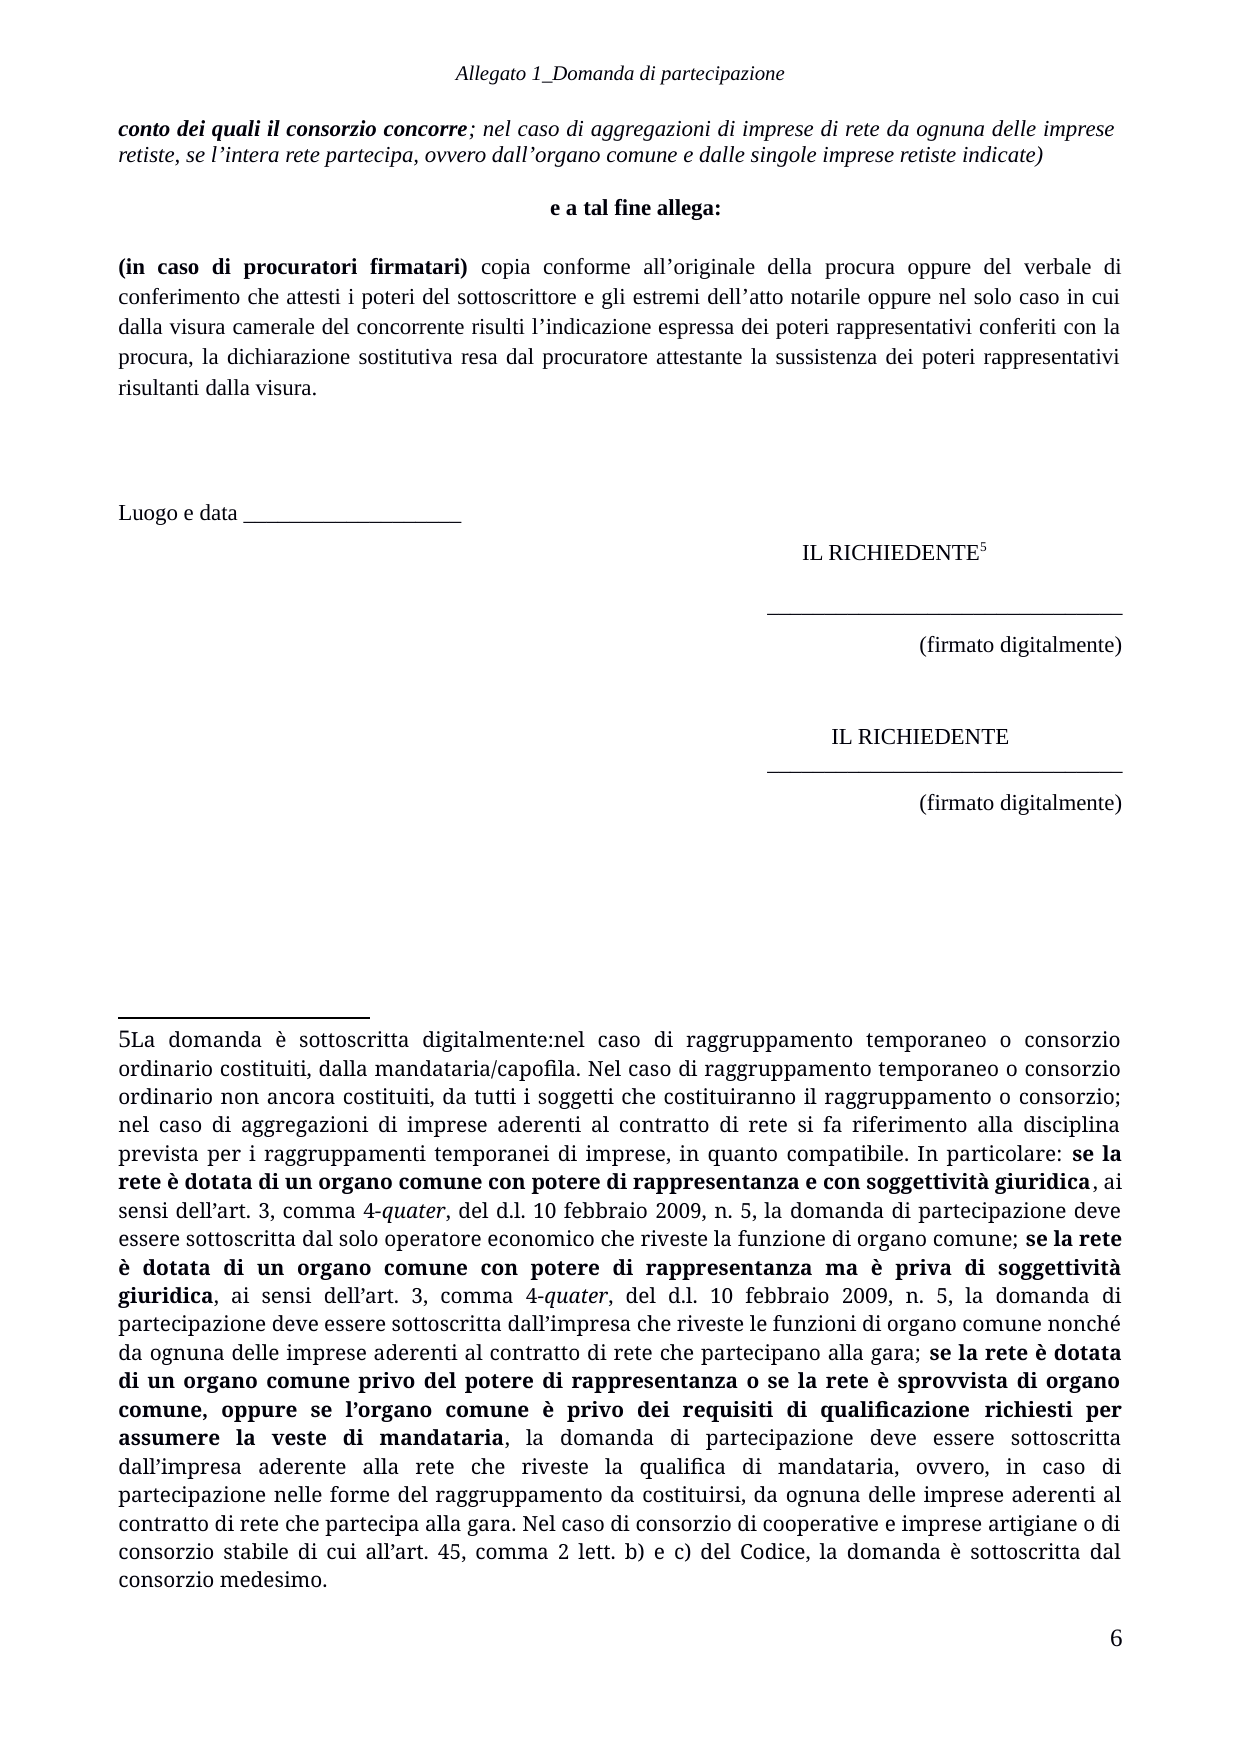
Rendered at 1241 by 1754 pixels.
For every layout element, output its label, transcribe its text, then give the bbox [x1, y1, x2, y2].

text IL RICHIEDENTE [118, 539, 1122, 565]
text _______________________________ [634, 749, 1122, 776]
text La domanda è sottoscritta digitalmente:nel caso di raggruppamento temporaneo o consorzio ordinario costituiti, dalla mandataria/capofila. Nel caso di raggruppamento temporaneo o consorzio ordinario non ancora costituiti, da tutti i soggetti che costituiranno il raggruppamento o consorzio; nel caso di aggregazioni di imprese aderenti al contratto di rete si fa riferimento alla disciplina prevista per i raggruppamenti temporanei di imprese, in quanto compatibile. In particolare: se la rete è dotata di un organo comune con potere di rappresentanza e con soggettività giuridica, ai sensi dell’art. 3, comma 4-quater, del d.l. 10 febbraio 2009, n. 5, la domanda di partecipazione deve essere sottoscritta dal solo operatore economico che riveste la funzione di organo comune; se la rete è dotata di un organo comune con potere di rappresentanza ma è priva di soggettività giuridica, ai sensi dell’art. 3, comma 4-quater, del d.l. 10 febbraio 2009, n. 5, la domanda di partecipazione deve essere sottoscritta dall’impresa che riveste le funzioni di organo comune nonché da ognuna delle imprese aderenti al contratto di rete che partecipano alla gara; se la rete è dotata di un organo comune privo del potere di rappresentanza o se la rete è sprovvista di organo comune, oppure se l’organo comune è privo dei requisiti di qualificazione richiesti per assumere la veste di mandataria, la domanda di partecipazione deve essere sottoscritta dall’impresa aderente alla rete che riveste la qualifica di mandataria, ovvero, in caso di partecipazione nelle forme del raggruppamento da costituirsi, da ognuna delle imprese aderenti al contratto di rete che partecipa alla gara. Nel caso di consorzio di cooperative e imprese artigiane o di consorzio stabile di cui all’art. 45, comma 2 lett. b) e c) del Codice, la domanda è sottoscritta dal consorzio medesimo. [118, 1024, 1122, 1594]
text Luogo e data ___________________ [118, 499, 1122, 526]
text IL RICHIEDENTE [118, 723, 1122, 749]
text e a tal fine allega: [156, 194, 1116, 220]
text (firmato digitalmente) [0, 631, 1122, 657]
list (in caso di procuratori firmatari) copia conforme all’originale della procura oppure del verbale di conferimento che attesti i poteri del sottoscrittore e gli estremi dell’atto notarile oppure nel solo caso in cui dalla visura camerale del concorrente risulti l’indicazione espressa dei poteri rappresentativi conferiti con la procura, la dichiarazione sostitutiva resa dal procuratore attestante la sussistenza dei poteri rappresentativi risultanti dalla visura. [118, 253, 1122, 400]
text conto dei quali il consorzio concorre; nel caso di aggregazioni di imprese di rete da ognuna delle imprese retiste, se l’intera rete partecipa, ovvero dall’organo comune e dalle singole imprese retiste indicate) [118, 115, 1116, 167]
text _______________________________ [118, 591, 1122, 618]
text (firmato digitalmente) [118, 789, 1122, 815]
